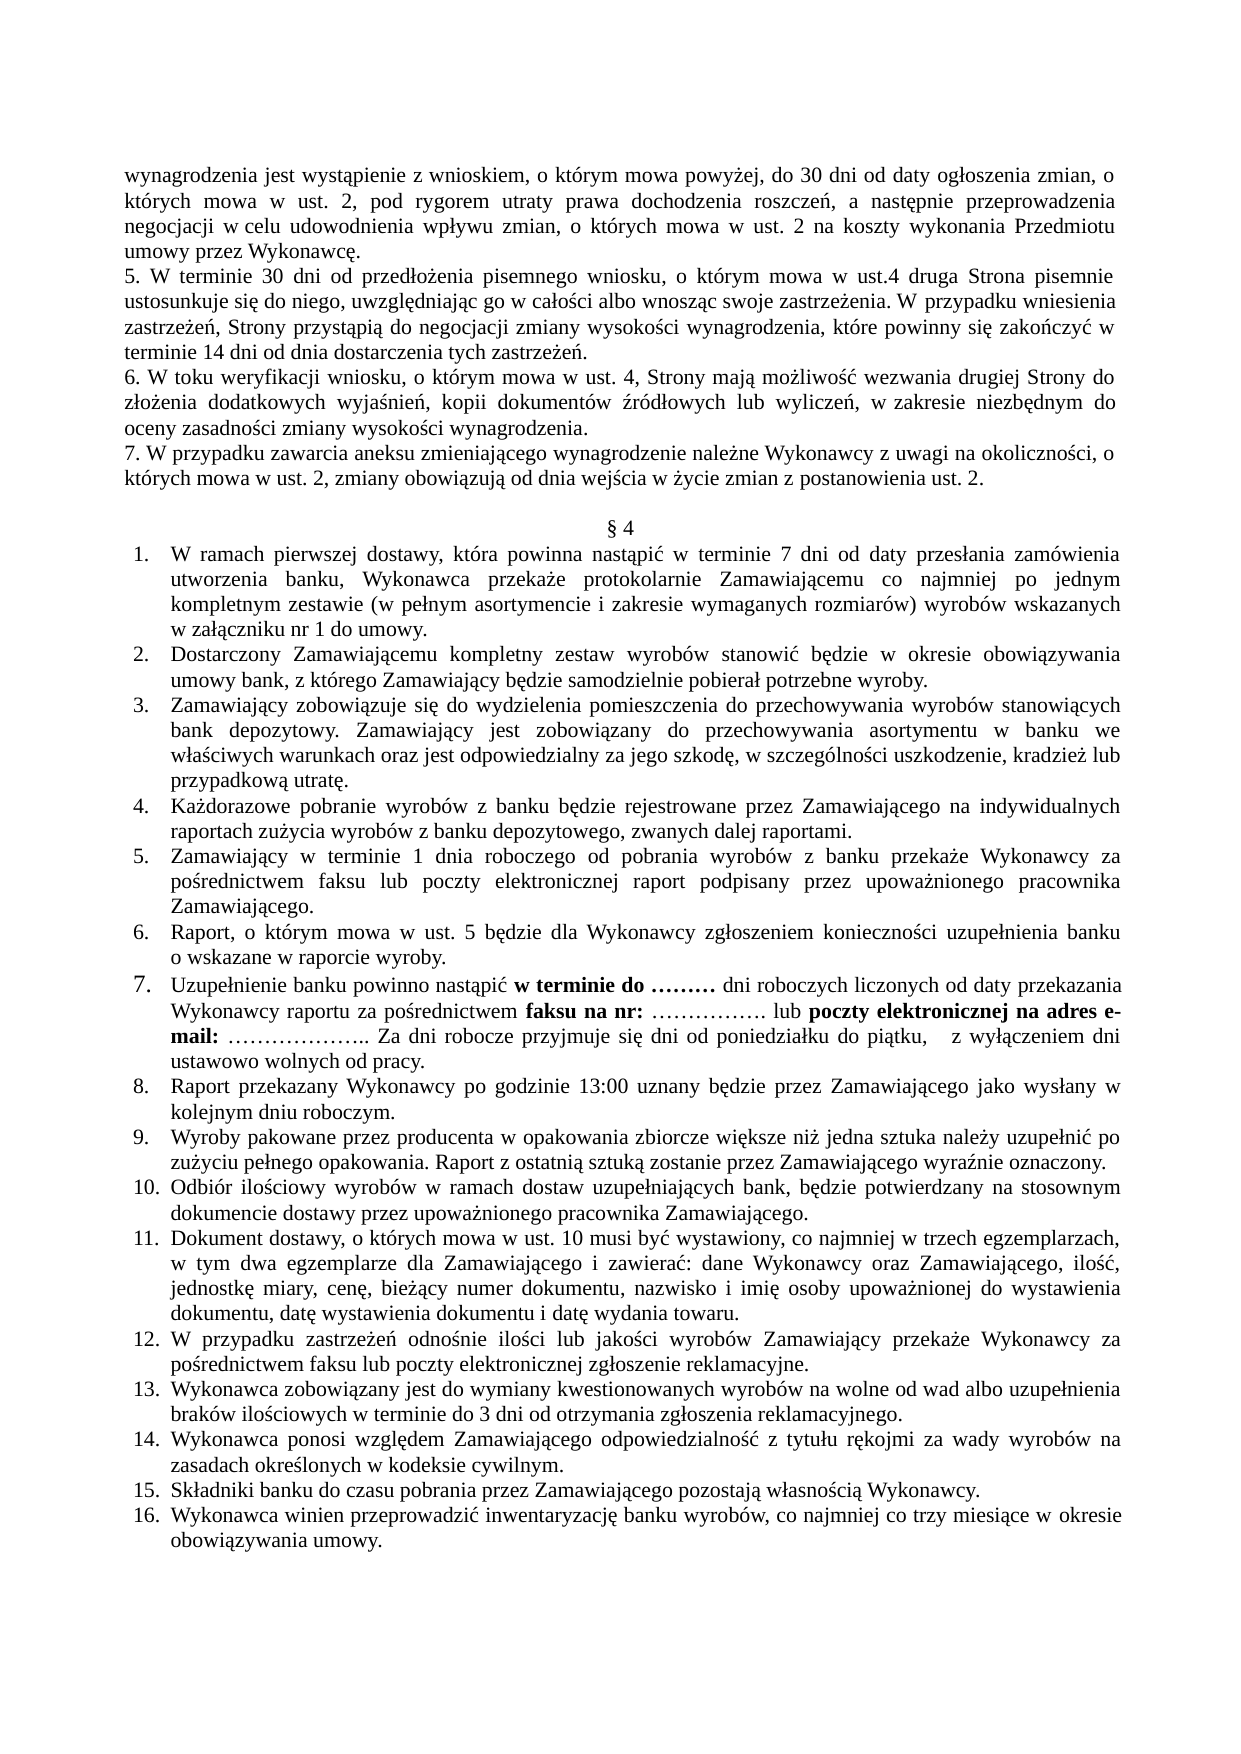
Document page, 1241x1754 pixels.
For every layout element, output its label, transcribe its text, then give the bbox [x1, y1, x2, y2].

text § 4 [118, 515, 1122, 541]
list W ramach pierwszej dostawy, która powinna nastąpić w terminie 7 dni od daty przesłania zamówienia utworzenia banku, Wykonawca przekaże protokolarnie Zamawiającemu co najmniej po jednym kompletnym zestawie (w pełnym asortymencie i zakresie wymaganych rozmiarów) wyrobów wskazanych w załączniku nr 1 do umowy. [133, 541, 1122, 641]
list Wykonawca ponosi względem Zamawiającego odpowiedzialność z tytułu rękojmi za wady wyrobów na zasadach określonych w kodeksie cywilnym. [133, 1426, 1122, 1477]
list Wykonawca zobowiązany jest do wymiany kwestionowanych wyrobów na wolne od wad albo uzupełnienia braków ilościowych w terminie do 3 dni od otrzymania zgłoszenia reklamacyjnego. [133, 1376, 1122, 1426]
list Zamawiający w terminie 1 dnia roboczego od pobrania wyrobów z banku przekaże Wykonawcy za pośrednictwem faksu lub poczty elektronicznej raport podpisany przez upoważnionego pracownika Zamawiającego. [133, 843, 1122, 919]
text wynagrodzenia jest wystąpienie z wnioskiem, o którym mowa powyżej, do 30 dni od daty ogłoszenia zmian, o których mowa w ust. 2, pod rygorem utraty prawa dochodzenia roszczeń, a następnie przeprowadzenia negocjacji w celu udowodnienia wpływu zmian, o których mowa w ust. 2 na koszty wykonania Przedmiotu umowy przez Wykonawcę. [124, 162, 1116, 263]
text 6. W toku weryfikacji wniosku, o którym mowa w ust. 4, Strony mają możliwość wezwania drugiej Strony do złożenia dodatkowych wyjaśnień, kopii dokumentów źródłowych lub wyliczeń, w zakresie niezbędnym do oceny zasadności zmiany wysokości wynagrodzenia. [124, 364, 1116, 440]
list Dostarczony Zamawiającemu kompletny zestaw wyrobów stanowić będzie w okresie obowiązywania umowy bank, z którego Zamawiający będzie samodzielnie pobierał potrzebne wyroby. [133, 641, 1122, 692]
list Uzupełnienie banku powinno nastąpić w terminie do ……… dni roboczych liczonych od daty przekazania Wykonawcy raportu za pośrednictwem faksu na nr: ……………. lub poczty elektronicznej na adres e-mail: ……………….. Za dni robocze przyjmuje się dni od poniedziałku do piątku, z wyłączeniem dni ustawowo wolnych od pracy. [133, 969, 1122, 1073]
list Wykonawca winien przeprowadzić inwentaryzację banku wyrobów, co najmniej co trzy miesiące w okresie obowiązywania umowy. [133, 1502, 1122, 1552]
text 5. W terminie 30 dni od przedłożenia pisemnego wniosku, o którym mowa w ust.4 druga Strona pisemnie ustosunkuje się do niego, uwzględniając go w całości albo wnosząc swoje zastrzeżenia. W przypadku wniesienia zastrzeżeń, Strony przystąpią do negocjacji zmiany wysokości wynagrodzenia, które powinny się zakończyć w terminie 14 dni od dnia dostarczenia tych zastrzeżeń. [124, 263, 1116, 364]
list Zamawiający zobowiązuje się do wydzielenia pomieszczenia do przechowywania wyrobów stanowiących bank depozytowy. Zamawiający jest zobowiązany do przechowywania asortymentu w banku we właściwych warunkach oraz jest odpowiedzialny za jego szkodę, w szczególności uszkodzenie, kradzież lub przypadkową utratę. [133, 692, 1122, 793]
list Składniki banku do czasu pobrania przez Zamawiającego pozostają własnością Wykonawcy. [133, 1477, 1122, 1502]
list Odbiór ilościowy wyrobów w ramach dostaw uzupełniających bank, będzie potwierdzany na stosownym dokumencie dostawy przez upoważnionego pracownika Zamawiającego. [133, 1174, 1122, 1225]
list W przypadku zastrzeżeń odnośnie ilości lub jakości wyrobów Zamawiający przekaże Wykonawcy za pośrednictwem faksu lub poczty elektronicznej zgłoszenie reklamacyjne. [133, 1326, 1122, 1376]
list Raport, o którym mowa w ust. 5 będzie dla Wykonawcy zgłoszeniem konieczności uzupełnienia banku o wskazane w raporcie wyroby. [133, 919, 1122, 969]
list Wyroby pakowane przez producenta w opakowania zbiorcze większe niż jedna sztuka należy uzupełnić po zużyciu pełnego opakowania. Raport z ostatnią sztuką zostanie przez Zamawiającego wyraźnie oznaczony. [133, 1124, 1122, 1174]
list Raport przekazany Wykonawcy po godzinie 13:00 uznany będzie przez Zamawiającego jako wysłany w kolejnym dniu roboczym. [133, 1073, 1122, 1124]
list Każdorazowe pobranie wyrobów z banku będzie rejestrowane przez Zamawiającego na indywidualnych raportach zużycia wyrobów z banku depozytowego, zwanych dalej raportami. [133, 793, 1122, 843]
list Dokument dostawy, o których mowa w ust. 10 musi być wystawiony, co najmniej w trzech egzemplarzach, w tym dwa egzemplarze dla Zamawiającego i zawierać: dane Wykonawcy oraz Zamawiającego, ilość, jednostkę miary, cenę, bieżący numer dokumentu, nazwisko i imię osoby upoważnionej do wystawienia dokumentu, datę wystawienia dokumentu i datę wydania towaru. [133, 1225, 1122, 1326]
text 7. W przypadku zawarcia aneksu zmieniającego wynagrodzenie należne Wykonawcy z uwagi na okoliczności, o których mowa w ust. 2, zmiany obowiązują od dnia wejścia w życie zmian z postanowienia ust. 2. [124, 440, 1116, 490]
